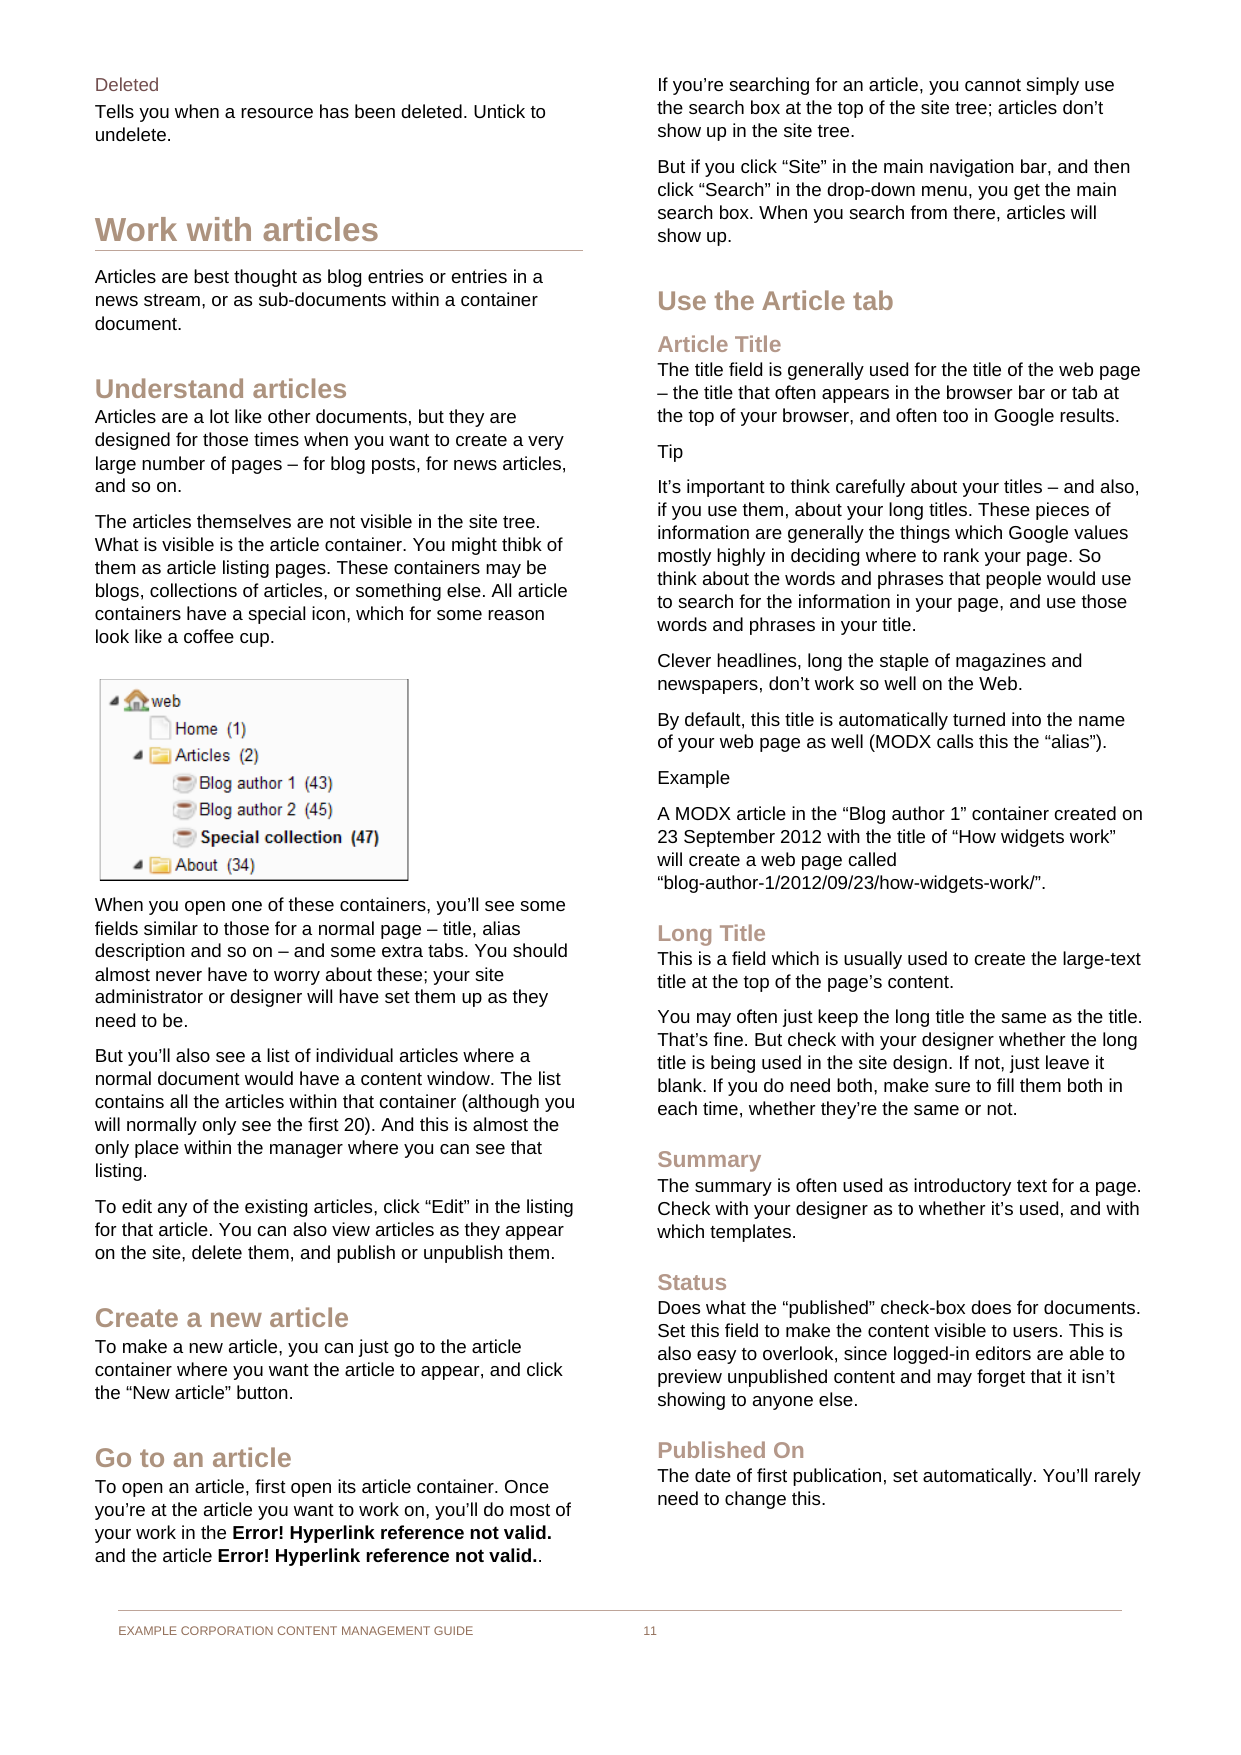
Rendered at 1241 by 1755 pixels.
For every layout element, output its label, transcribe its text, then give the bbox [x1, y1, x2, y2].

subtitle Go to an article [94, 1442, 583, 1473]
text The title field is generally used for the title of the web page – the title that often appears in the browser bar or tab at the top of your browser, and often too in Google results. [657, 359, 1146, 427]
text But you’ll also see a list of individual articles where a normal document would have a content window. The list contains all the articles within that container (although you will normally only see the first 20). And this is almost the only place within the manager where you can see that listing. [94, 1045, 583, 1182]
subtitle Published On [657, 1437, 1146, 1463]
text By default, this title is automatically turned into the name of your web page as well (MODX calls this the “alias”). [657, 708, 1146, 753]
text To edit any of the existing articles, click “Edit” in the listing for that article. You can also view articles as they appear on the site, delete them, and publish or unpublish them. [94, 1196, 583, 1263]
text Does what the “published” check-box does for documents. Set this field to make the content visible to users. This is also easy to overlook, since logged-in editors are able to preview unpublished content and may forget that it isn’t showing to anyone else. [657, 1297, 1146, 1410]
text The summary is often used as introductory text for a page. Check with your designer as to whether it’s used, and with which templates. [657, 1174, 1146, 1242]
subtitle Long Title [657, 919, 1146, 946]
text When you open one of these containers, you’ll see some fields similar to those for a normal page – title, alias description and so on – and some extra tabs. You should almost never have to worry about these; your site administrator or designer will have set them up as they need to be. [94, 894, 583, 1031]
subtitle Use the Article tab [657, 285, 1146, 316]
text Example [657, 767, 1146, 788]
text The date of first publication, set automatically. You’ll rarely need to change this. [657, 1465, 1146, 1509]
text Articles are best thought as blog entries or entries in a news stream, or as sub-documents within a container document. [94, 266, 583, 334]
text If you’re searching for an article, you cannot simply use the search box at the top of the site tree; articles don’t show up in the site tree. [657, 74, 1146, 141]
subtitle Article Title [657, 331, 1146, 357]
text To make a new article, you can just go to the article container where you want the article to appear, and click the “New article” button. [94, 1336, 583, 1403]
text Clever headlines, long the staple of magazines and newspapers, don’t work so well on the Web. [657, 650, 1146, 694]
text Tells you when a resource has been deleted. Untick to undelete. [94, 101, 583, 146]
subtitle Status [657, 1268, 1146, 1295]
text But if you click “Site” in the main navigation bar, and then click “Search” in the drop-down menu, you get the main search box. When you search from there, articles will show up. [657, 155, 1146, 246]
text This is a field which is usually used to create the large-text title at the top of the page’s content. [657, 948, 1146, 992]
text To open an article, first open its article container. Once you’re at the article you want to work on, you’ll do most of your work in the Error! Hyperlink reference not valid. and the article Error! Hyperlink reference not valid.. [94, 1476, 583, 1566]
text Tip [657, 441, 1146, 462]
text The articles themselves are not visible in the site tree. What is visible is the article container. You might thibk of them as article listing pages. These containers may be blogs, collections of articles, or something else. All article containers have a special icon, which for some reason look like a coffee cup. [94, 511, 583, 647]
subtitle Deleted [94, 74, 583, 95]
subtitle Work with articles [94, 209, 583, 251]
text Articles are a lot like other documents, but they are designed for those times when you want to create a very large number of pages – for blog posts, for news articles, and so on. [94, 406, 583, 497]
text You may often just keep the long title the same as the title. That’s fine. But check with your designer whether the long title is being used in the site design. If not, just leave it blank. If you do need both, make sure to fill them both in each time, whether they’re the same or not. [657, 1006, 1146, 1120]
text It’s important to think carefully about your titles – and also, if you use them, about your long titles. These pieces of information are generally the things which Google values mostly highly in deciding where to rank your page. So think about the words and phrases that people would use to search for the information in your page, and use those words and phrases in your title. [657, 476, 1146, 636]
text A MODX article in the “Blog author 1” container created on 23 September 2012 with the title of “How widgets work” will create a web page called “blog-author-1/2012/09/23/how-widgets-work/”. [657, 802, 1146, 893]
subtitle Understand articles [94, 373, 583, 404]
subtitle Create a new article [94, 1302, 583, 1333]
subtitle Summary [657, 1146, 1146, 1173]
